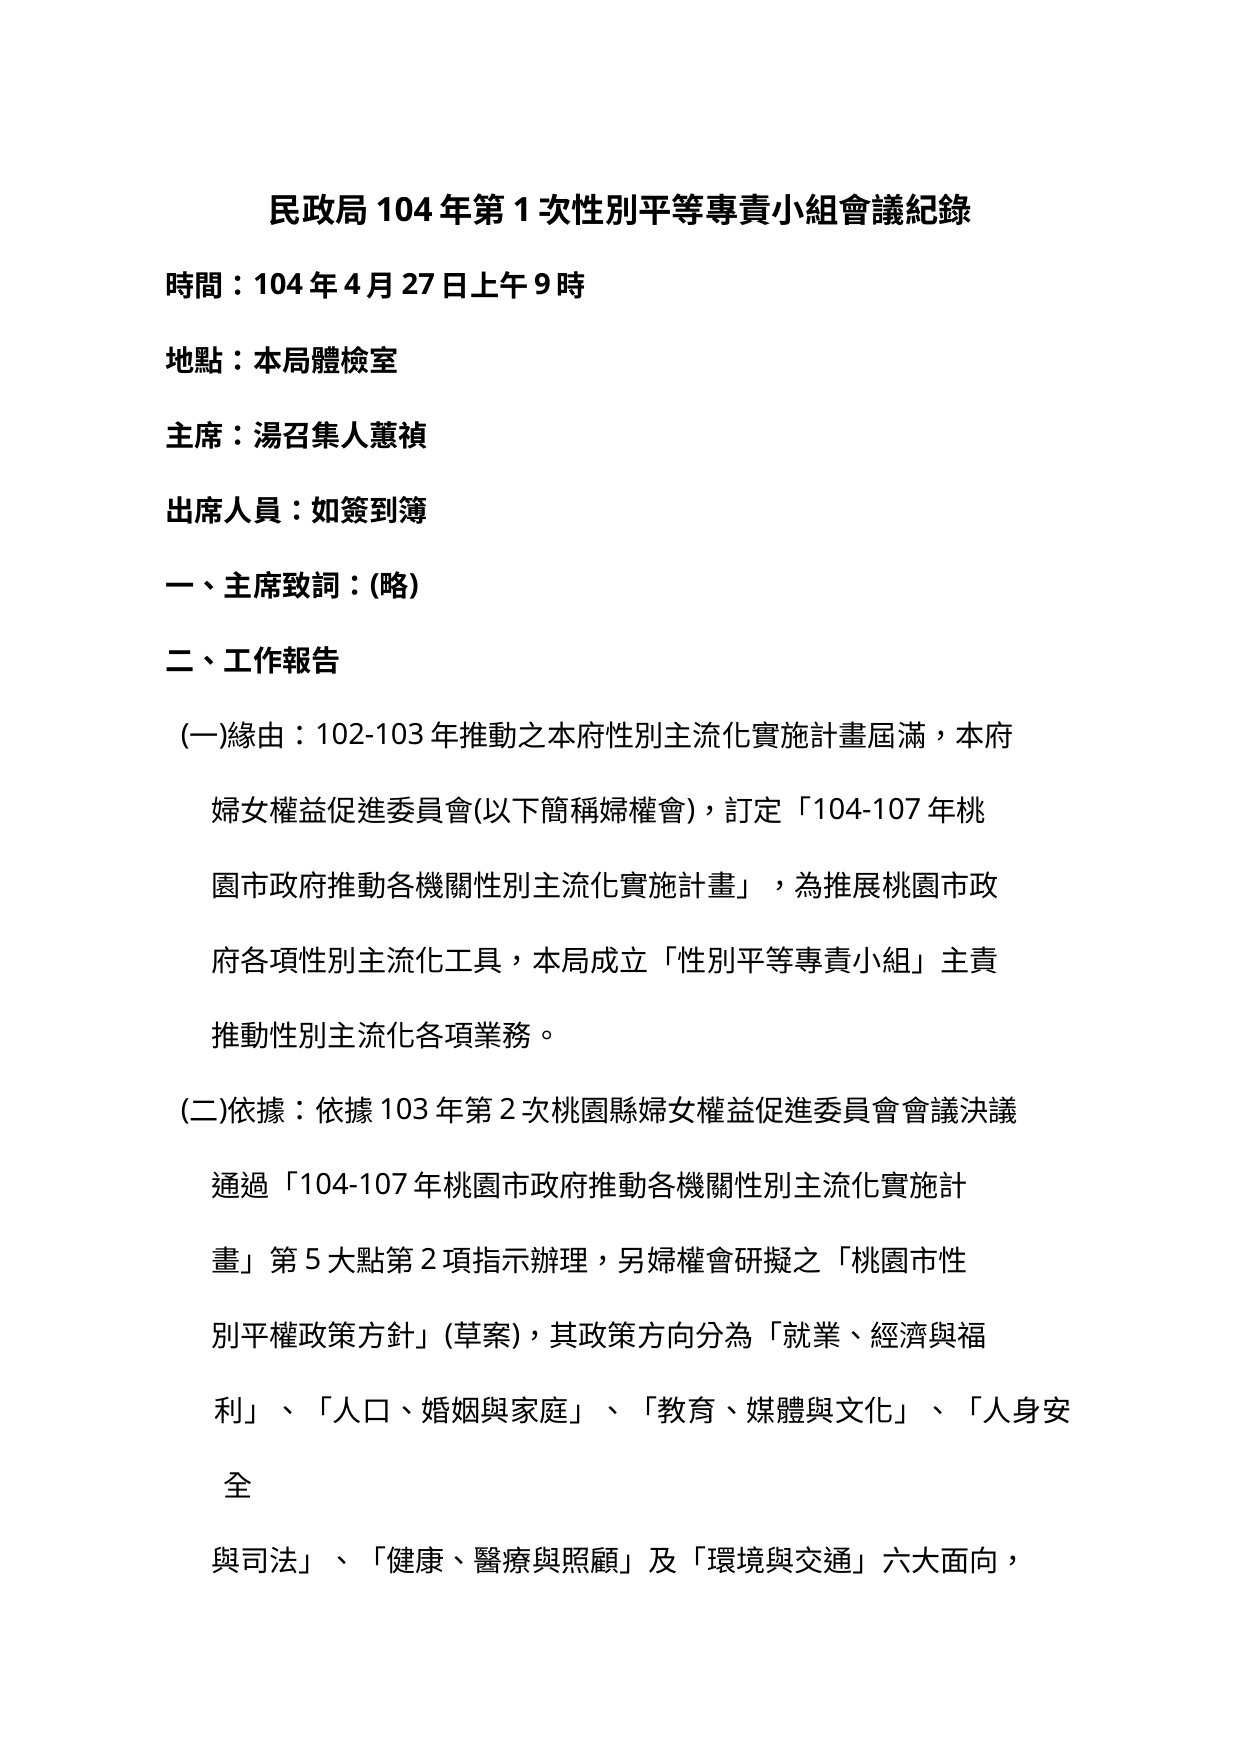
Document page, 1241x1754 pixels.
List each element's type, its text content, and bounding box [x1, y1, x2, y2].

text 與司法」、「健康、醫療與照顧」及「環境與交通」六大面向， [165, 1514, 1075, 1589]
text (二)依據：依據103年第2次桃園縣婦女權益促進委員會會議決議 [165, 1064, 1075, 1139]
text 園市政府推動各機關性別主流化實施計畫」，為推展桃園市政 [165, 839, 1075, 914]
text 二、工作報告 [165, 614, 1075, 689]
text 利」、「人口、婚姻與家庭」、「教育、媒體與文化」、「人身安全 [165, 1364, 1075, 1514]
text 府各項性別主流化工具，本局成立「性別平等專責小組」主責 [165, 914, 1075, 989]
text 時間：104年4月27日上午9時 [165, 239, 1075, 314]
text (一)緣由：102-103年推動之本府性別主流化實施計畫屆滿，本府 [165, 689, 1075, 764]
text 別平權政策方針」(草案)，其政策方向分為「就業、經濟與福 [165, 1289, 1075, 1364]
text 推動性別主流化各項業務。 [165, 989, 1075, 1064]
text 一、主席致詞：(略) [165, 539, 1075, 614]
text 出席人員：如簽到簿 [165, 464, 1075, 539]
text 主席：湯召集人蕙禎 [165, 389, 1075, 464]
text 民政局104年第1次性別平等專責小組會議紀錄 [165, 164, 1075, 239]
text 通過「104-107年桃園市政府推動各機關性別主流化實施計 [165, 1139, 1075, 1214]
text 婦女權益促進委員會(以下簡稱婦權會)，訂定「104-107年桃 [165, 764, 1075, 839]
text 畫」第5大點第2項指示辦理，另婦權會研擬之「桃園市性 [165, 1214, 1075, 1289]
text 地點：本局體檢室 [165, 314, 1075, 389]
